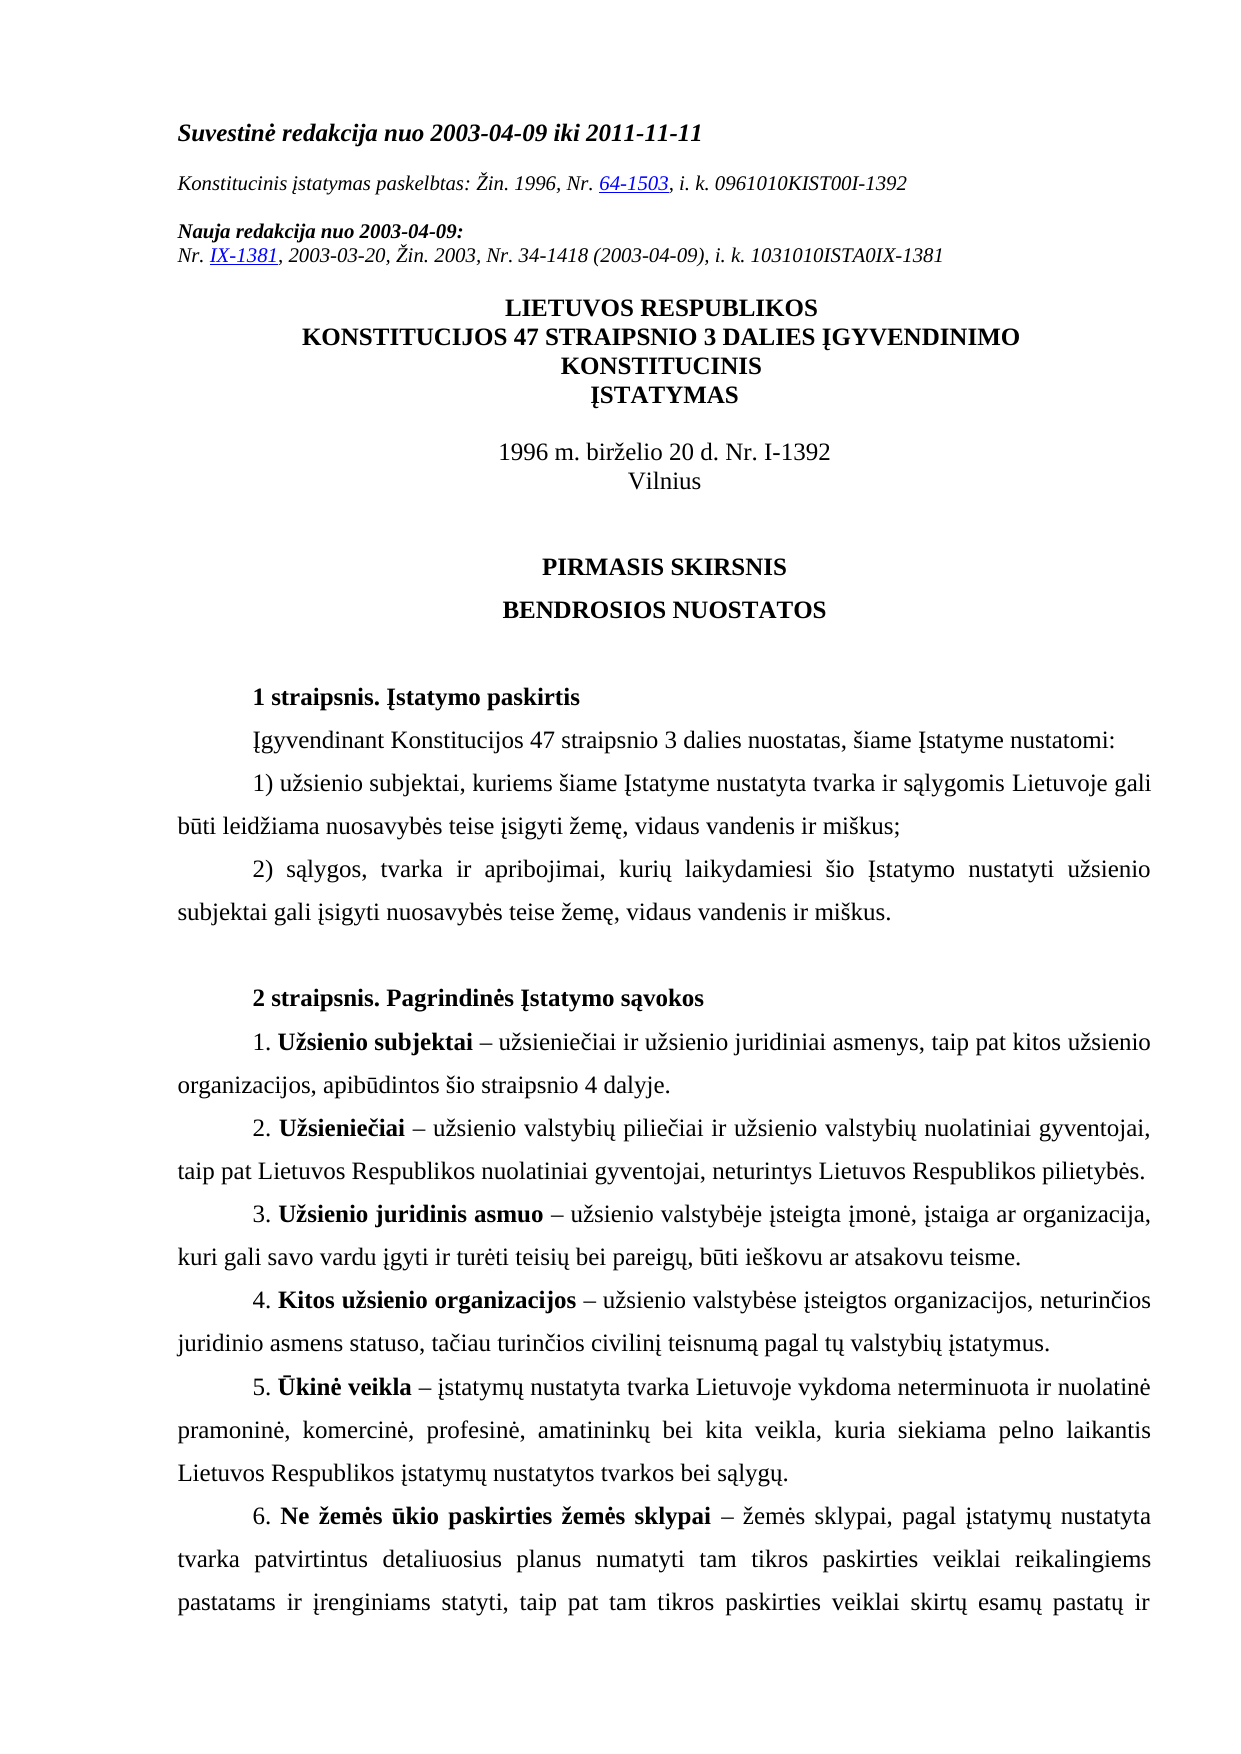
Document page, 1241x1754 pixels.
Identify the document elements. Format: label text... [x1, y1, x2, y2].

text Vilnius [177, 466, 1152, 495]
text 2 straipsnis. Pagrindinės Įstatymo sąvokos [177, 983, 1152, 1012]
text 1. Užsienio subjektai – užsieniečiai ir užsienio juridiniai asmenys, taip pat kitos užsienio organizacijos, apibūdintos šio straipsnio 4 dalyje. [177, 1027, 1152, 1098]
text 3. Užsienio juridinis asmuo – užsienio valstybėje įsteigta įmonė, įstaiga ar organizacija, kuri gali savo vardu įgyti ir turėti teisių bei pareigų, būti ieškovu ar atsakovu teisme. [177, 1199, 1152, 1271]
text 6. Ne žemės ūkio paskirties žemės sklypai – žemės sklypai, pagal įstatymų nustatyta tvarka patvirtintus detaliuosius planus numatyti tam tikros paskirties veiklai reikalingiems pastatams ir įrenginiams statyti, taip pat tam tikros paskirties veiklai skirtų esamų pastatų ir [177, 1501, 1152, 1616]
text 1 straipsnis. Įstatymo paskirtis [177, 682, 1152, 710]
text 5. Ūkinė veikla – įstatymų nustatyta tvarka Lietuvoje vykdoma neterminuota ir nuolatinė pramoninė, komercinė, profesinė, amatininkų bei kita veikla, kuria siekiama pelno laikantis Lietuvos Respublikos įstatymų nustatytos tvarkos bei sąlygų. [177, 1372, 1152, 1487]
text 2) sąlygos, tvarka ir apribojimai, kurių laikydamiesi šio Įstatymo nustatyti užsienio subjektai gali įsigyti nuosavybės teise žemę, vidaus vandenis ir miškus. [177, 854, 1152, 926]
text Įgyvendinant Konstitucijos 47 straipsnio 3 dalies nuostatas, šiame Įstatyme nustatomi: [177, 725, 1152, 753]
text Nauja redakcija nuo 2003-04-09: [177, 219, 1152, 243]
text 1) užsienio subjektai, kuriems šiame Įstatyme nustatyta tvarka ir sąlygomis Lietuvoje gali būti leidžiama nuosavybės teise įsigyti žemę, vidaus vandenis ir miškus; [177, 768, 1152, 840]
text Suvestinė redakcija nuo 2003-04-09 iki 2011-11-11 [177, 118, 1152, 147]
text KONSTITUCIJOS 47 STRAIPSNIO 3 DALIES ĮGYVENDINIMO KONSTITUCINIS ĮSTATYMAS [177, 322, 1152, 408]
text PIRMASIS SKIRSNIS [177, 552, 1152, 581]
text BENDROSIOS NUOSTATOS [177, 595, 1152, 624]
text Konstitucinis įstatymas paskelbtas: Žin. 1996, Nr. 64-1503, i. k. 0961010KIST00I-1392 [177, 171, 1152, 195]
text Nr. IX-1381, 2003-03-20, Žin. 2003, Nr. 34-1418 (2003-04-09), i. k. 1031010ISTA0IX-1381 [177, 243, 1152, 267]
text 2. Užsieniečiai – užsienio valstybių piliečiai ir užsienio valstybių nuolatiniai gyventojai, taip pat Lietuvos Respublikos nuolatiniai gyventojai, neturintys Lietuvos Respublikos pilietybės. [177, 1113, 1152, 1185]
text LIETUVOS RESPUBLIKOS [177, 293, 1152, 322]
text 1996 m. birželio 20 d. Nr. I-1392 [177, 437, 1152, 466]
text 4. Kitos užsienio organizacijos – užsienio valstybėse įsteigtos organizacijos, neturinčios juridinio asmens statuso, tačiau turinčios civilinį teisnumą pagal tų valstybių įstatymus. [177, 1285, 1152, 1357]
